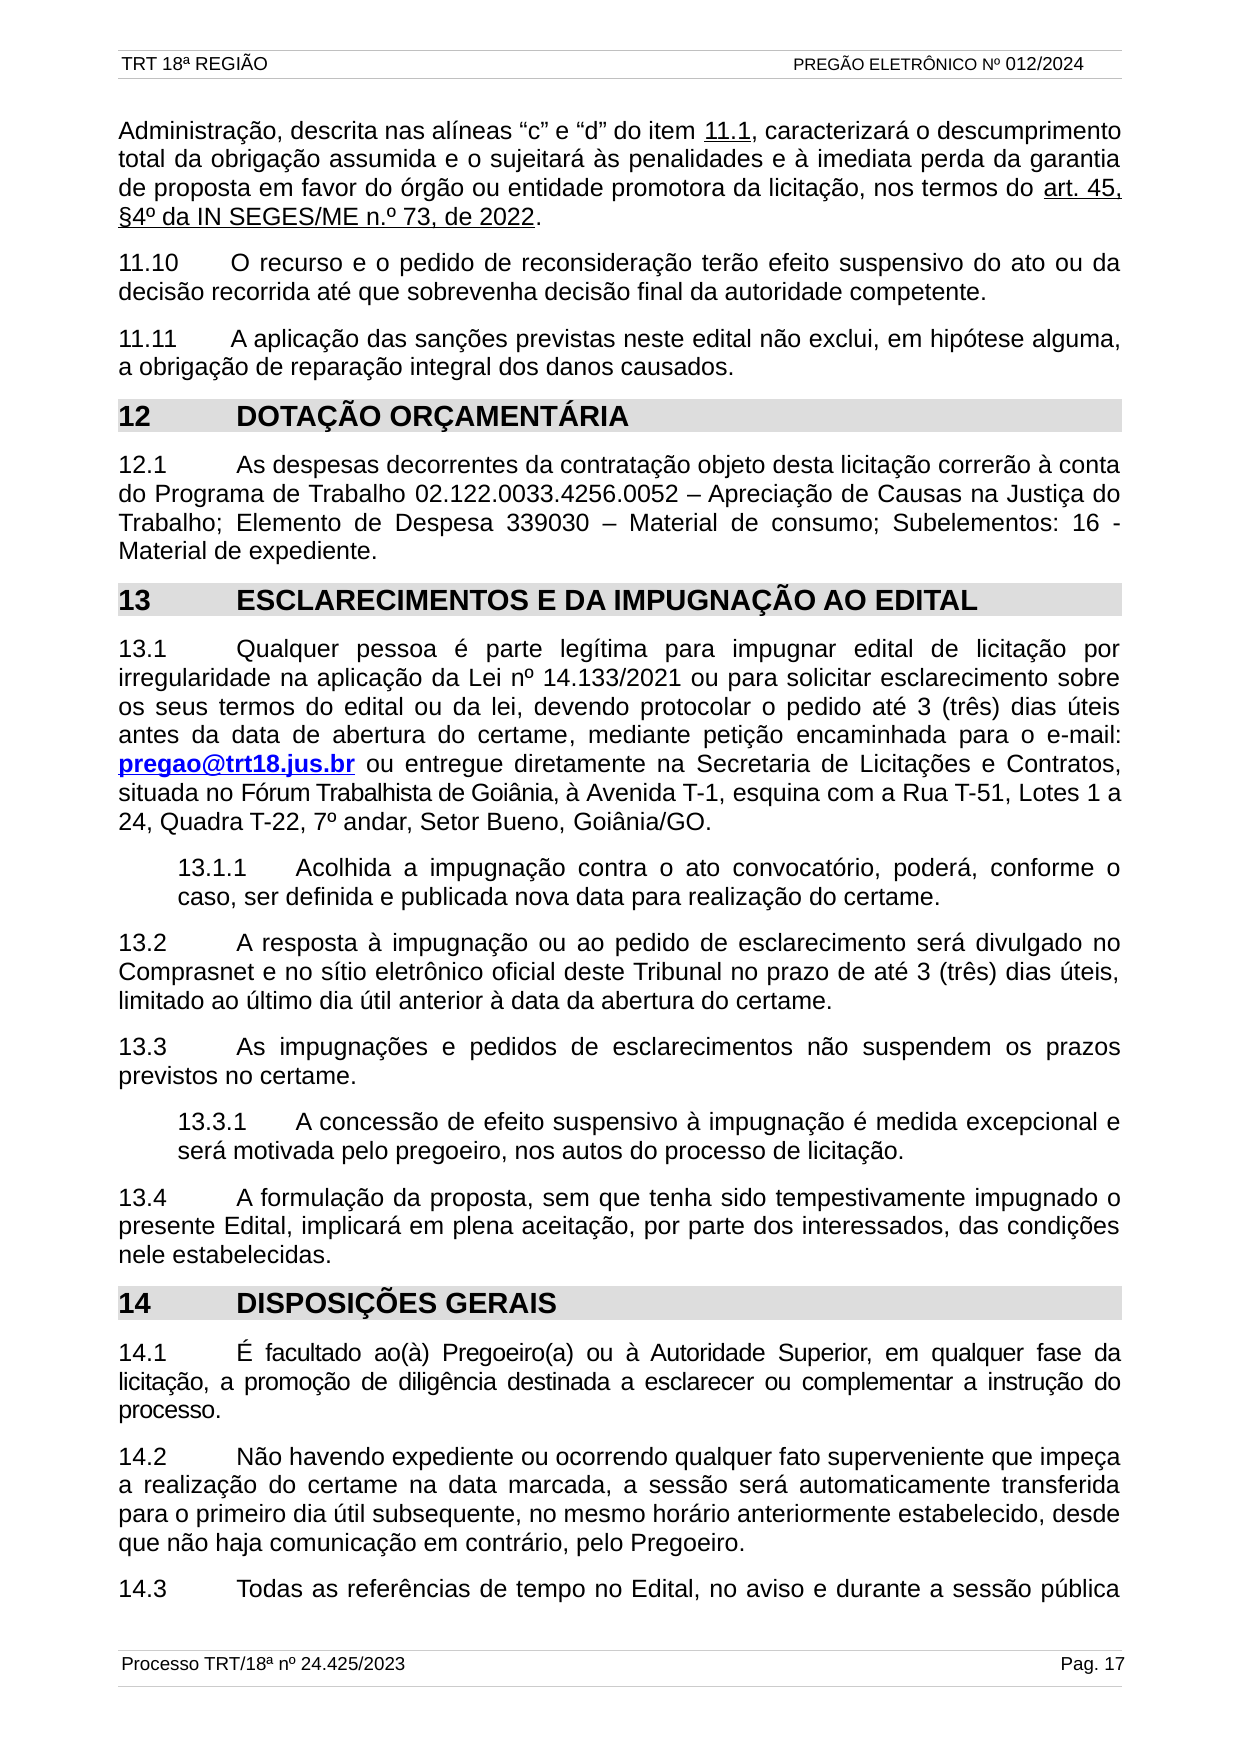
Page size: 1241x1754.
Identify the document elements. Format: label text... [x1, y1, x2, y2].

list 13.2 A resposta à impugnação ou ao pedido de esclarecimento será divulgado no Comprasnet e no sítio eletrônico oficial deste Tribunal no prazo de até 3 (três) dias úteis, limitado ao último dia útil anterior à data da abertura do certame. [118, 928, 1122, 1014]
text 14 DISPOSIÇÕES GERAIS [118, 1286, 1122, 1320]
text 14.3 Todas as referências de tempo no Edital, no aviso e durante a sessão pública [118, 1574, 1122, 1603]
text 11.10 O recurso e o pedido de reconsideração terão efeito suspensivo do ato ou da decisão recorrida até que sobrevenha decisão final da autoridade competente. [118, 248, 1122, 306]
text Administração, descrita nas alíneas “c” e “d” do item 11.1, caracterizará o descumprimento total da obrigação assumida e o sujeitará às penalidades e à imediata perda da garantia de proposta em favor do órgão ou entidade promotora da licitação, nos termos do art. 45, §4º da IN SEGES/ME n.º 73, de 2022. [118, 116, 1122, 231]
text 13.1 Qualquer pessoa é parte legítima para impugnar edital de licitação por irregularidade na aplicação da Lei nº 14.133/2021 ou para solicitar esclarecimento sobre os seus termos do edital ou da lei, devendo protocolar o pedido até 3 (três) dias úteis antes da data de abertura do certame, mediante petição encaminhada para o e-mail: pregao@trt18.jus.br ou entregue diretamente na Secretaria de Licitações e Contratos, situada no Fórum Trabalhista de Goiânia, à Avenida T-1, esquina com a Rua T-51, Lotes 1 a 24, Quadra T-22, 7º andar, Setor Bueno, Goiânia/GO. [118, 634, 1122, 835]
text 13.3 As impugnações e pedidos de esclarecimentos não suspendem os prazos previstos no certame. [118, 1032, 1122, 1089]
text 12.1 As despesas decorrentes da contratação objeto desta licitação correrão à conta do Programa de Trabalho 02.122.0033.4256.0052 – Apreciação de Causas na Justiça do Trabalho; Elemento de Despesa 339030 – Material de consumo; Subelementos: 16 - Material de expediente. [118, 450, 1122, 565]
text 13.4 A formulação da proposta, sem que tenha sido tempestivamente impugnado o presente Edital, implicará em plena aceitação, por parte dos interessados, das condições nele estabelecidas. [118, 1182, 1122, 1269]
text 13.1.1 Acolhida a impugnação contra o ato convocatório, poderá, conforme o caso, ser definida e publicada nova data para realização do certame. [177, 853, 1122, 910]
text 12 DOTAÇÃO ORÇAMENTÁRIA [118, 399, 1122, 432]
text 14.1 É facultado ao(à) Pregoeiro(a) ou à Autoridade Superior, em qualquer fase da licitação, a promoção de diligência destinada a esclarecer ou complementar a instrução do processo. [118, 1338, 1122, 1424]
text 11.11 A aplicação das sanções previstas neste edital não exclui, em hipótese alguma, a obrigação de reparação integral dos danos causados. [118, 323, 1122, 381]
text 13.3.1 A concessão de efeito suspensivo à impugnação é medida excepcional e será motivada pelo pregoeiro, nos autos do processo de licitação. [177, 1107, 1122, 1165]
text 13 ESCLARECIMENTOS E DA IMPUGNAÇÃO AO EDITAL [118, 583, 1122, 616]
text 14.2 Não havendo expediente ou ocorrendo qualquer fato superveniente que impeça a realização do certame na data marcada, a sessão será automaticamente transferida para o primeiro dia útil subsequente, no mesmo horário anteriormente estabelecido, desde que não haja comunicação em contrário, pelo Pregoeiro. [118, 1442, 1122, 1557]
